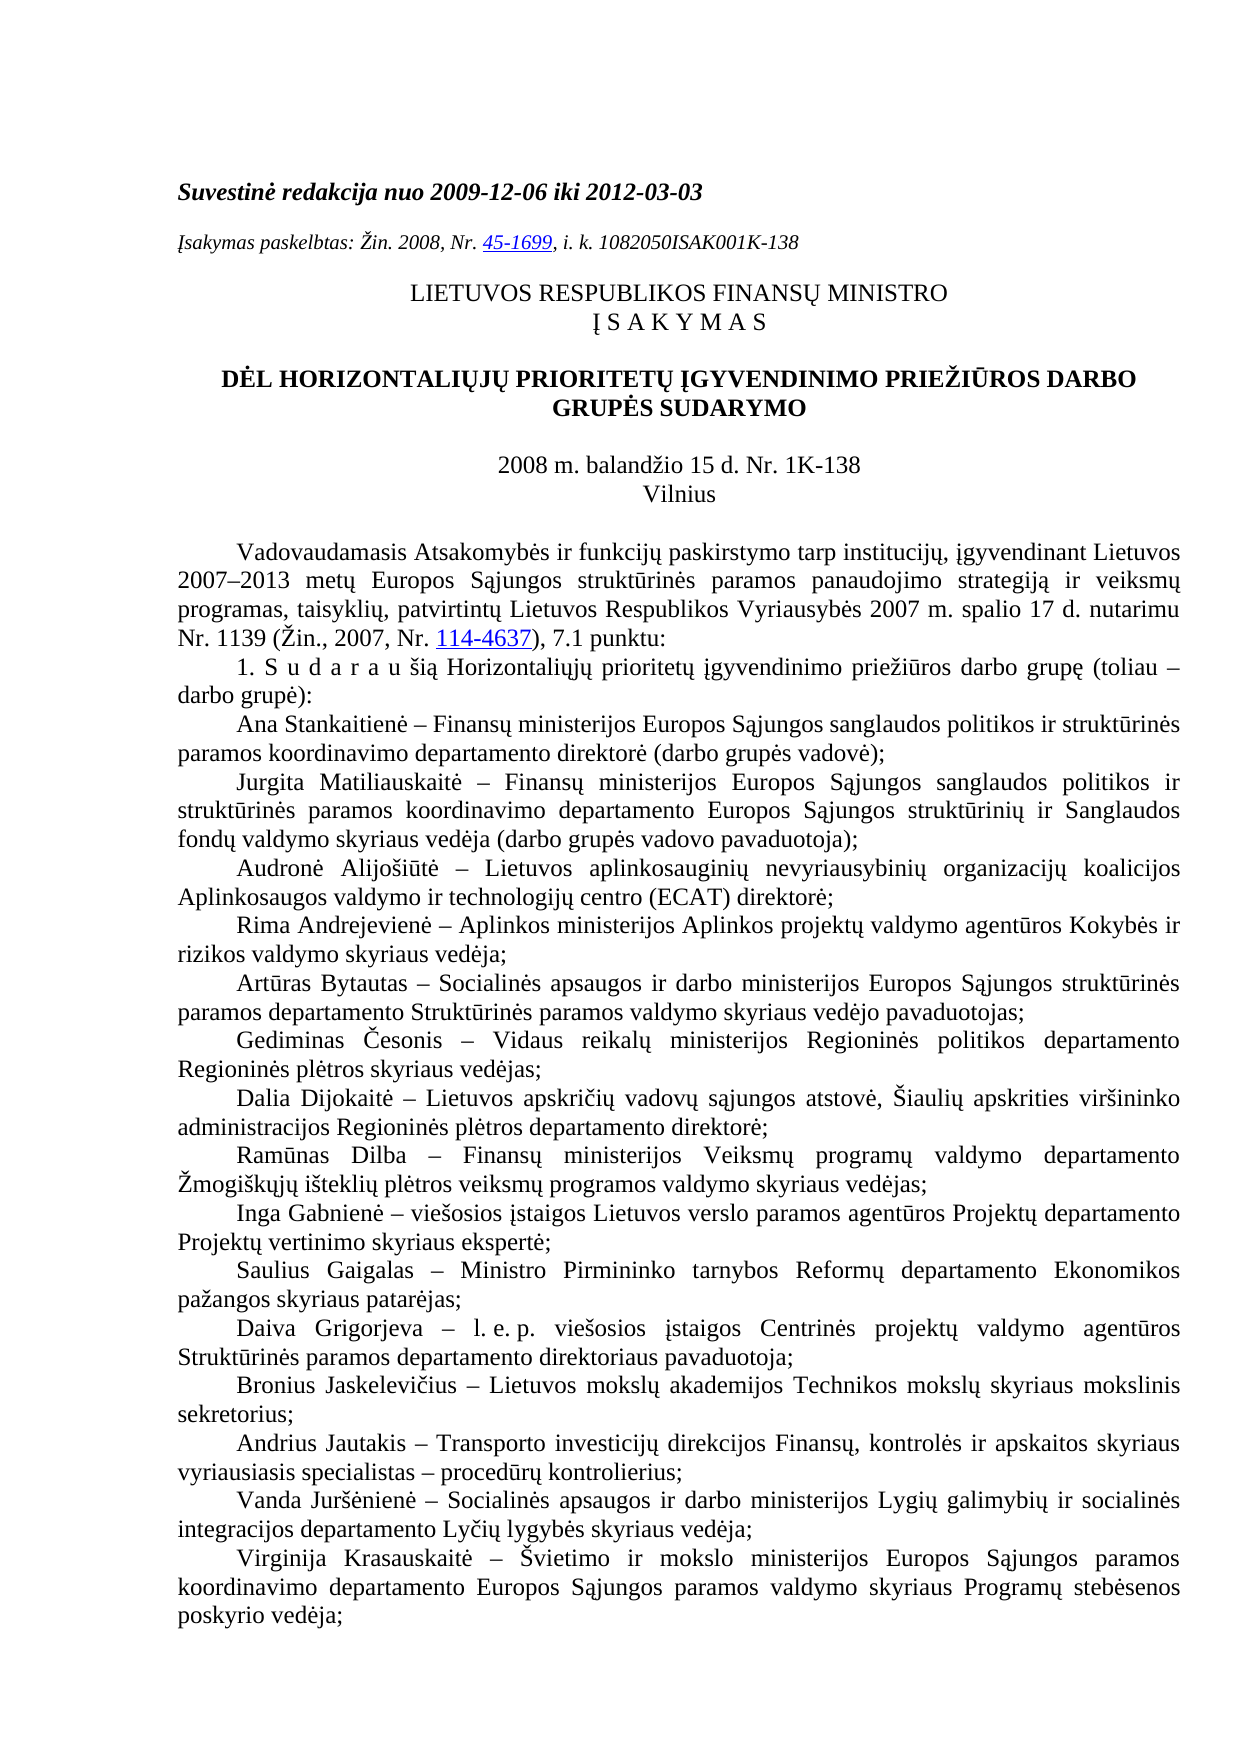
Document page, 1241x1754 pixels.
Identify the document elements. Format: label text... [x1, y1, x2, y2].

text 2008 m. balandžio 15 d. Nr. 1K-138 [177, 451, 1181, 479]
text Inga Gabnienė – viešosios įstaigos Lietuvos verslo paramos agentūros Projektų departamento Projektų vertinimo skyriaus ekspertė; [177, 1198, 1181, 1256]
text Vadovaudamasis Atsakomybės ir funkcijų paskirstymo tarp institucijų, įgyvendinant Lietuvos 2007–2013 metų Europos Sąjungos struktūrinės paramos panaudojimo strategiją ir veiksmų programas, taisyklių, patvirtintų Lietuvos Respublikos Vyriausybės 2007 m. spalio 17 d. nutarimu Nr. 1139 (Žin., 2007, Nr. 114-4637), 7.1 punktu: [177, 537, 1181, 652]
text Daiva Grigorjeva – l. e. p. viešosios įstaigos Centrinės projektų valdymo agentūros Struktūrinės paramos departamento direktoriaus pavaduotoja; [177, 1313, 1181, 1371]
text LIETUVOS RESPUBLIKOS FINANSŲ MINISTRO [177, 278, 1181, 307]
text Virginija Krasauskaitė – Švietimo ir mokslo ministerijos Europos Sąjungos paramos koordinavimo departamento Europos Sąjungos paramos valdymo skyriaus Programų stebėsenos poskyrio vedėja; [177, 1543, 1181, 1629]
text 1. S u d a r a u šią Horizontaliųjų prioritetų įgyvendinimo priežiūros darbo grupę (toliau – darbo grupė): [177, 652, 1181, 709]
text Andrius Jautakis – Transporto investicijų direkcijos Finansų, kontrolės ir apskaitos skyriaus vyriausiasis specialistas – procedūrų kontrolierius; [177, 1428, 1181, 1486]
text Suvestinė redakcija nuo 2009-12-06 iki 2012-03-03 [177, 177, 1181, 206]
text Įsakymas paskelbtas: Žin. 2008, Nr. 45-1699, i. k. 1082050ISAK001K-138 [177, 230, 1181, 254]
text Gediminas Česonis – Vidaus reikalų ministerijos Regioninės politikos departamento Regioninės plėtros skyriaus vedėjas; [177, 1026, 1181, 1083]
text Audronė Alijošiūtė – Lietuvos aplinkosauginių nevyriausybinių organizacijų koalicijos Aplinkosaugos valdymo ir technologijų centro (ECAT) direktorė; [177, 853, 1181, 911]
text Ramūnas Dilba – Finansų ministerijos Veiksmų programų valdymo departamento Žmogiškųjų išteklių plėtros veiksmų programos valdymo skyriaus vedėjas; [177, 1141, 1181, 1198]
text Saulius Gaigalas – Ministro Pirmininko tarnybos Reformų departamento Ekonomikos pažangos skyriaus patarėjas; [177, 1256, 1181, 1313]
text Dalia Dijokaitė – Lietuvos apskričių vadovų sąjungos atstovė, Šiaulių apskrities viršininko administracijos Regioninės plėtros departamento direktorė; [177, 1083, 1181, 1141]
text Bronius Jaskelevičius – Lietuvos mokslų akademijos Technikos mokslų skyriaus mokslinis sekretorius; [177, 1371, 1181, 1428]
text Rima Andrejevienė – Aplinkos ministerijos Aplinkos projektų valdymo agentūros Kokybės ir rizikos valdymo skyriaus vedėja; [177, 911, 1181, 968]
text Ana Stankaitienė – Finansų ministerijos Europos Sąjungos sanglaudos politikos ir struktūrinės paramos koordinavimo departamento direktorė (darbo grupės vadovė); [177, 709, 1181, 767]
text DĖL HORIZONTALIŲJŲ PRIORITETŲ ĮGYVENDINIMO PRIEŽIŪROS DARBO GRUPĖS SUDARYMO [177, 364, 1181, 422]
text Vanda Juršėnienė – Socialinės apsaugos ir darbo ministerijos Lygių galimybių ir socialinės integracijos departamento Lyčių lygybės skyriaus vedėja; [177, 1486, 1181, 1543]
text Artūras Bytautas – Socialinės apsaugos ir darbo ministerijos Europos Sąjungos struktūrinės paramos departamento Struktūrinės paramos valdymo skyriaus vedėjo pavaduotojas; [177, 968, 1181, 1026]
text ĮSAKYMAS [177, 307, 1181, 336]
text Vilnius [177, 479, 1181, 508]
text Jurgita Matiliauskaitė – Finansų ministerijos Europos Sąjungos sanglaudos politikos ir struktūrinės paramos koordinavimo departamento Europos Sąjungos struktūrinių ir Sanglaudos fondų valdymo skyriaus vedėja (darbo grupės vadovo pavaduotoja); [177, 767, 1181, 853]
